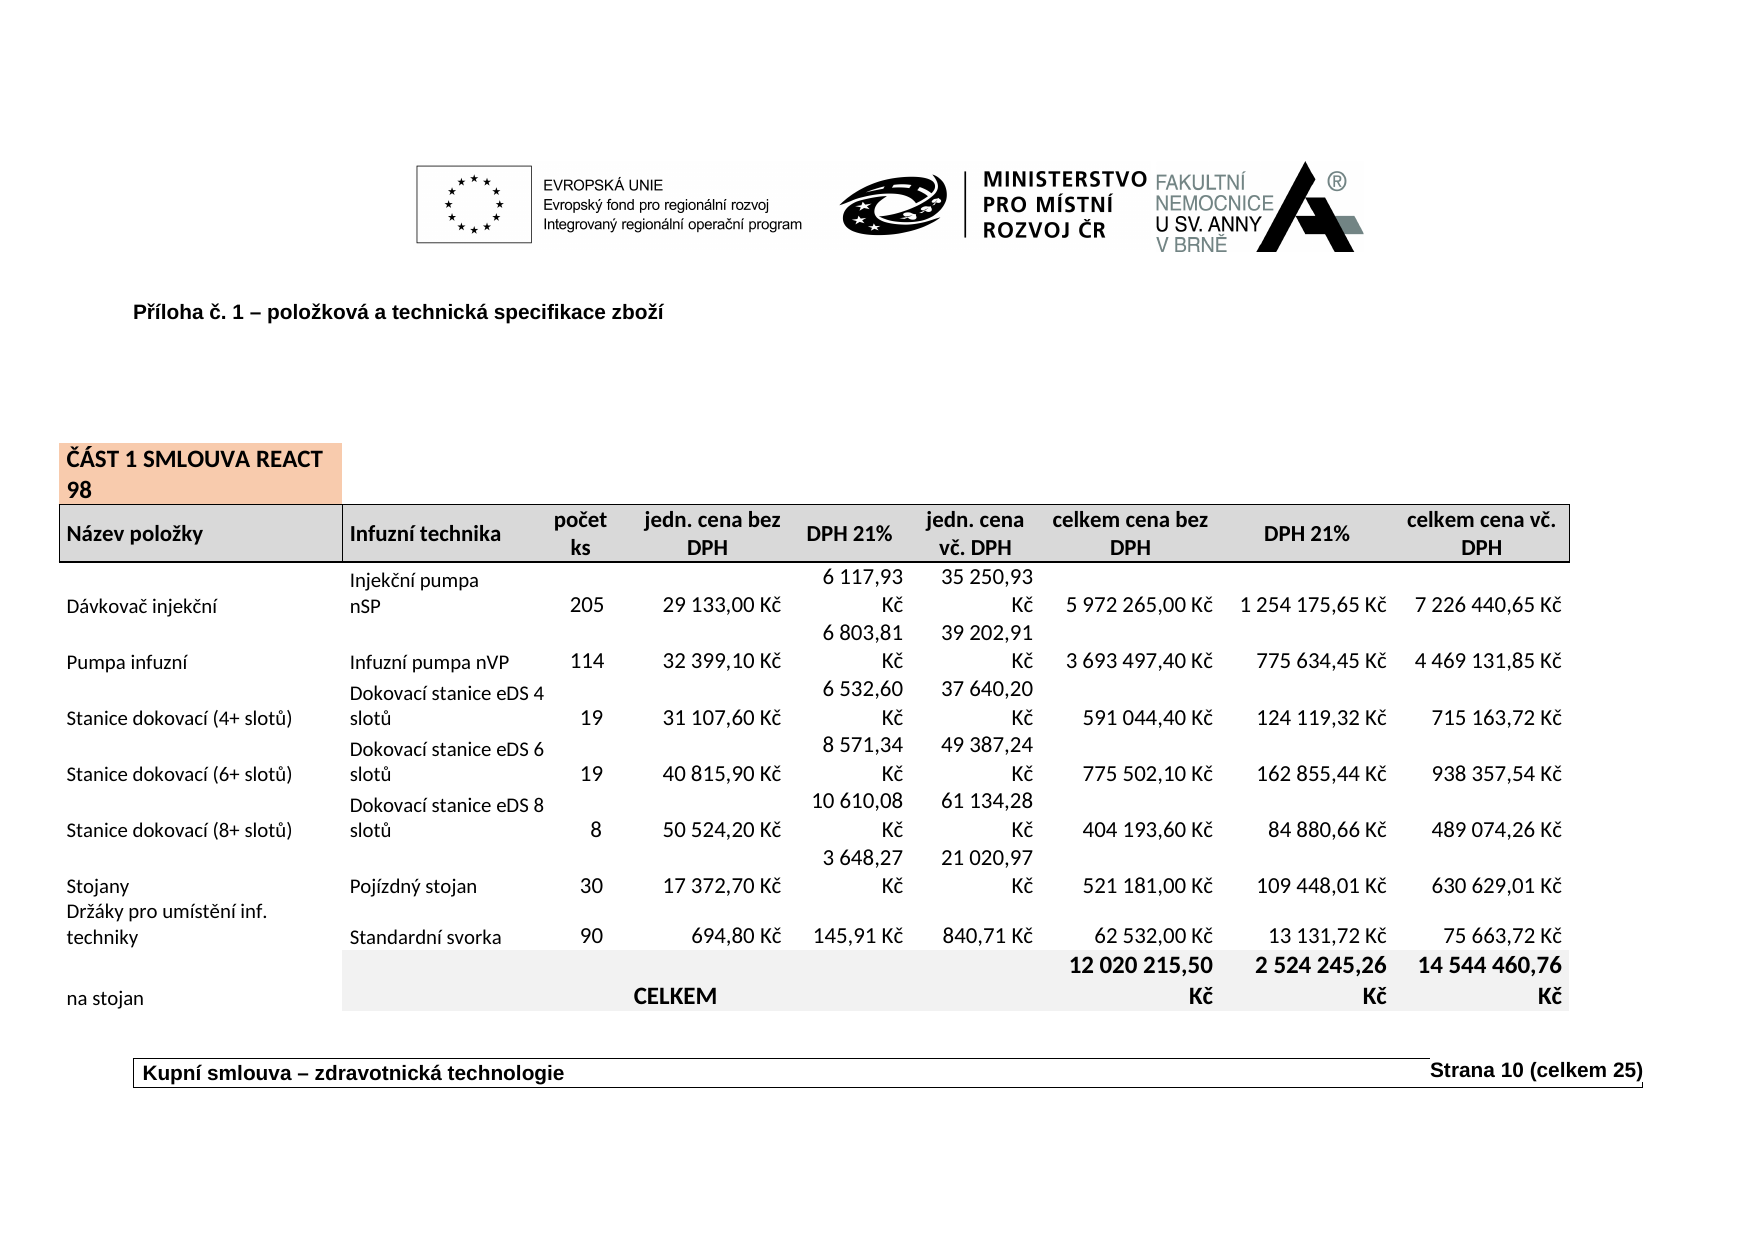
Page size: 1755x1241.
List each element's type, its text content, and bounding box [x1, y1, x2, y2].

table_header [1394, 443, 1569, 504]
table_cell 205 [562, 563, 626, 618]
table_cell 21 020,97 Kč [910, 843, 1040, 899]
table_cell [519, 563, 562, 618]
table_cell celkem cena vč. DPH [1394, 505, 1569, 561]
table_cell 35 250,93 Kč [910, 563, 1040, 618]
table_cell 6 532,60 Kč [789, 675, 910, 731]
table_cell Infuzní pumpa nVP [342, 619, 519, 674]
table_cell 39 202,91 Kč [910, 619, 1040, 674]
table_cell 30 [562, 843, 626, 899]
table_cell 114 [562, 619, 626, 674]
table_cell 162 855,44 Kč [1220, 731, 1394, 787]
table_cell [342, 950, 428, 1011]
table_cell Stanice dokovací (4+ slotů) [59, 675, 342, 731]
table_cell 521 181,00 Kč [1040, 843, 1220, 899]
table_cell Dokovací stanice eDS 4 slotů [342, 675, 562, 731]
table_cell Dokovací stanice eDS 6 slotů [342, 731, 562, 787]
table_cell Stanice dokovací (6+ slotů) [59, 731, 342, 787]
table_cell Pojízdný stojan [342, 843, 519, 899]
table_cell 840,71 Kč [910, 899, 1040, 949]
table_cell 775 634,45 Kč [1220, 619, 1394, 674]
table_cell 3 693 497,40 Kč [1040, 619, 1220, 674]
table_cell 31 107,60 Kč [626, 675, 789, 731]
table_cell 145,91 Kč [789, 899, 910, 949]
table_cell 10 610,08 Kč [789, 787, 910, 843]
table_cell Držáky pro umístění inf. techniky [59, 899, 342, 949]
table_cell 5 972 265,00 Kč [1040, 563, 1220, 618]
table_header [1220, 443, 1394, 504]
table_cell 1 254 175,65 Kč [1220, 563, 1394, 618]
table_cell Infuzní technika [343, 505, 519, 561]
table_cell Pumpa infuzní [59, 619, 342, 674]
table_header [1040, 443, 1220, 504]
table_cell CELKEM [562, 950, 789, 1011]
table_cell 109 448,01 Kč [1220, 843, 1394, 899]
table_cell Dávkovač injekční [59, 563, 342, 618]
table_cell 37 640,20 Kč [910, 675, 1040, 731]
table_cell [519, 843, 562, 899]
table_cell [428, 950, 519, 1011]
table_cell 62 532,00 Kč [1040, 899, 1220, 949]
table_cell 591 044,40 Kč [1040, 675, 1220, 731]
table_cell 29 133,00 Kč [626, 563, 789, 618]
table_cell počet ks [535, 505, 626, 561]
table_cell 19 [562, 675, 626, 731]
table_header [428, 443, 519, 504]
table_cell 3 648,27 Kč [789, 843, 910, 899]
table_cell 90 [562, 899, 626, 949]
table_cell 124 119,32 Kč [1220, 675, 1394, 731]
table_cell Injekční pumpa nSP [342, 563, 519, 618]
table_header [562, 443, 626, 504]
table_cell 630 629,01 Kč [1394, 843, 1569, 899]
table_cell [789, 950, 910, 1011]
table_cell 715 163,72 Kč [1394, 675, 1569, 731]
table_cell 6 117,93 Kč [789, 563, 910, 618]
table_cell 32 399,10 Kč [626, 619, 789, 674]
table_cell 2 524 245,26 Kč [1220, 950, 1394, 1011]
table_cell [519, 505, 535, 561]
table_cell Stanice dokovací (8+ slotů) [59, 787, 342, 843]
table_cell 938 357,54 Kč [1394, 731, 1569, 787]
table_cell 6 803,81 Kč [789, 619, 910, 674]
table_cell Název položky [60, 505, 342, 561]
table_cell 7 226 440,65 Kč [1394, 563, 1569, 618]
table_cell 49 387,24 Kč [910, 731, 1040, 787]
table_cell 404 193,60 Kč [1040, 787, 1220, 843]
table_cell 8 571,34 Kč [789, 731, 910, 787]
table_cell na stojan [59, 950, 342, 1011]
table_cell 775 502,10 Kč [1040, 731, 1220, 787]
table_cell Dokovací stanice eDS 8 slotů [342, 787, 562, 843]
table_cell 17 372,70 Kč [626, 843, 789, 899]
table_cell 19 [562, 731, 626, 787]
table_cell 4 469 131,85 Kč [1394, 619, 1569, 674]
table_cell 75 663,72 Kč [1394, 899, 1569, 949]
table_header [342, 443, 428, 504]
table_cell Standardní svorka [342, 899, 519, 949]
table_cell 489 074,26 Kč [1394, 787, 1569, 843]
table_header [519, 443, 562, 504]
table_cell jedn. cena bez DPH [626, 505, 789, 561]
text Příloha č. 1 – položková a technická specifikace zboží [133, 299, 1643, 323]
table_cell [519, 619, 562, 674]
table_header [910, 443, 1040, 504]
table_cell [519, 950, 562, 1011]
table_cell 13 131,72 Kč [1220, 899, 1394, 949]
table_cell 84 880,66 Kč [1220, 787, 1394, 843]
table_cell 14 544 460,76 Kč [1394, 950, 1569, 1011]
table_cell [519, 899, 562, 949]
table_header [626, 443, 789, 504]
table_cell Stojany [59, 843, 342, 899]
table_cell 40 815,90 Kč [626, 731, 789, 787]
table_cell DPH 21% [789, 505, 910, 561]
table_cell [910, 950, 1040, 1011]
table_cell 50 524,20 Kč [626, 787, 789, 843]
table_cell 12 020 215,50 Kč [1040, 950, 1220, 1011]
table_cell jedn. cena vč. DPH [910, 505, 1040, 561]
table_cell 694,80 Kč [626, 899, 789, 949]
table_cell DPH 21% [1220, 505, 1394, 561]
table_cell celkem cena bez DPH [1040, 505, 1220, 561]
table_header [789, 443, 910, 504]
table_header ČÁST 1 SMLOUVA REACT 98 [59, 443, 342, 504]
table_cell 61 134,28 Kč [910, 787, 1040, 843]
table_cell 8 [562, 787, 626, 843]
